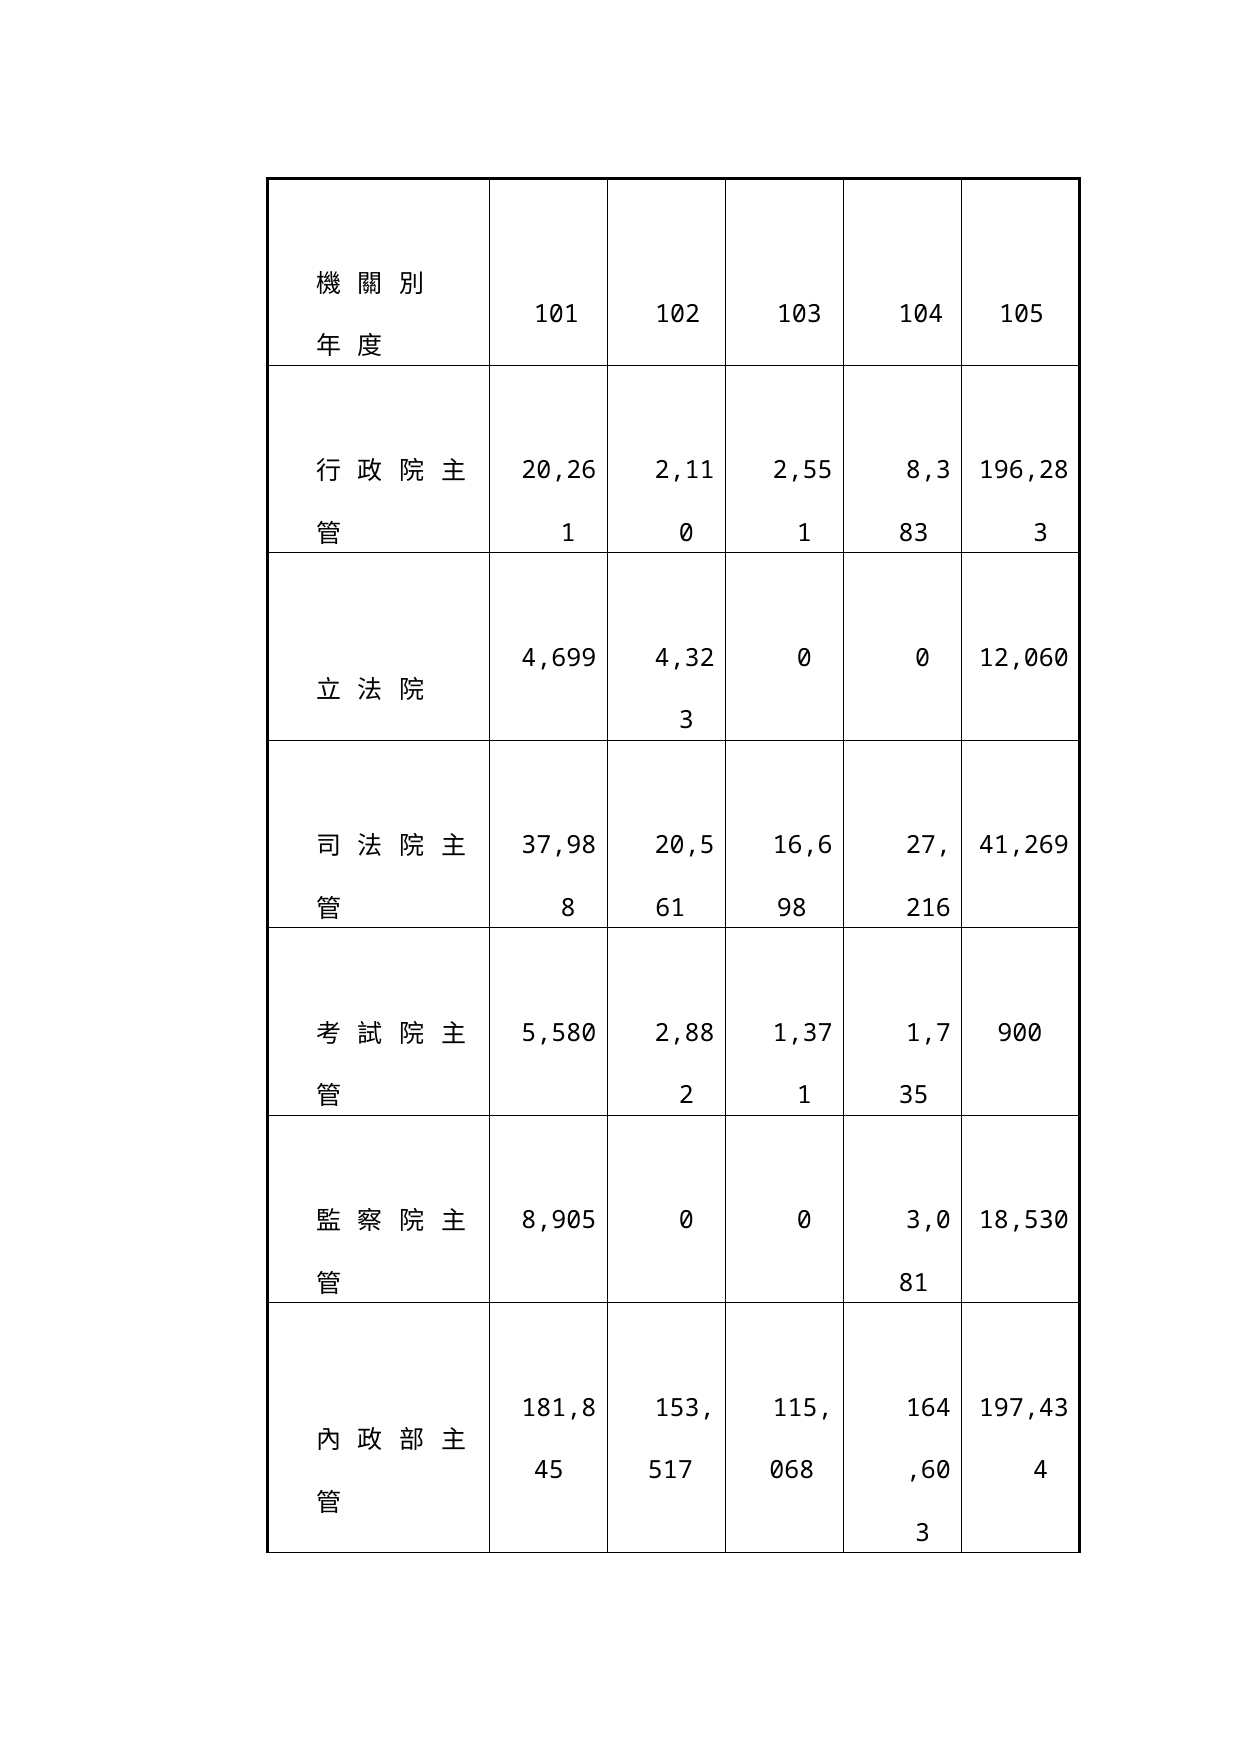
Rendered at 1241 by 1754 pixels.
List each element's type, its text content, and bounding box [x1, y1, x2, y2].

table_cell 20,561 [608, 741, 725, 927]
table_header 104 [844, 180, 961, 365]
table_header 103 [726, 180, 843, 365]
table_cell 115,068 [726, 1303, 843, 1552]
table_cell 0 [726, 553, 843, 740]
table_cell 197,434 [962, 1303, 1078, 1552]
table_cell 8,905 [490, 1116, 607, 1302]
table_cell 內政部主管 [269, 1303, 489, 1552]
table_cell 196,283 [962, 366, 1078, 552]
table_header 105 [962, 180, 1078, 365]
table_cell 4,699 [490, 553, 607, 740]
table_cell 12,060 [962, 553, 1078, 740]
table_cell 5,580 [490, 928, 607, 1115]
table_cell 行政院主管 [269, 366, 489, 552]
table_cell 司法院主管 [269, 741, 489, 927]
table_cell 27,216 [844, 741, 961, 927]
table_cell 0 [726, 1116, 843, 1302]
table_header 102 [608, 180, 725, 365]
table_cell 153,517 [608, 1303, 725, 1552]
table_cell 16,698 [726, 741, 843, 927]
table_cell 41,269 [962, 741, 1078, 927]
table_cell 164,603 [844, 1303, 961, 1552]
table_header 機關別 年度 [269, 180, 489, 365]
table_cell 37,988 [490, 741, 607, 927]
table_cell 18,530 [962, 1116, 1078, 1302]
table_cell 20,261 [490, 366, 607, 552]
table_cell 2,882 [608, 928, 725, 1115]
table_cell 監察院主管 [269, 1116, 489, 1302]
table_cell 2,551 [726, 366, 843, 552]
table_cell 4,323 [608, 553, 725, 740]
table_header 101 [490, 180, 607, 365]
table_cell 2,110 [608, 366, 725, 552]
table_cell 立法院 [269, 553, 489, 740]
table_cell 0 [608, 1116, 725, 1302]
table_cell 181,845 [490, 1303, 607, 1552]
table_cell 考試院主管 [269, 928, 489, 1115]
table_cell 1,735 [844, 928, 961, 1115]
table_cell 1,371 [726, 928, 843, 1115]
table_cell 0 [844, 553, 961, 740]
table_cell 3,081 [844, 1116, 961, 1302]
table_cell 900 [962, 928, 1078, 1115]
table_cell 8,383 [844, 366, 961, 552]
